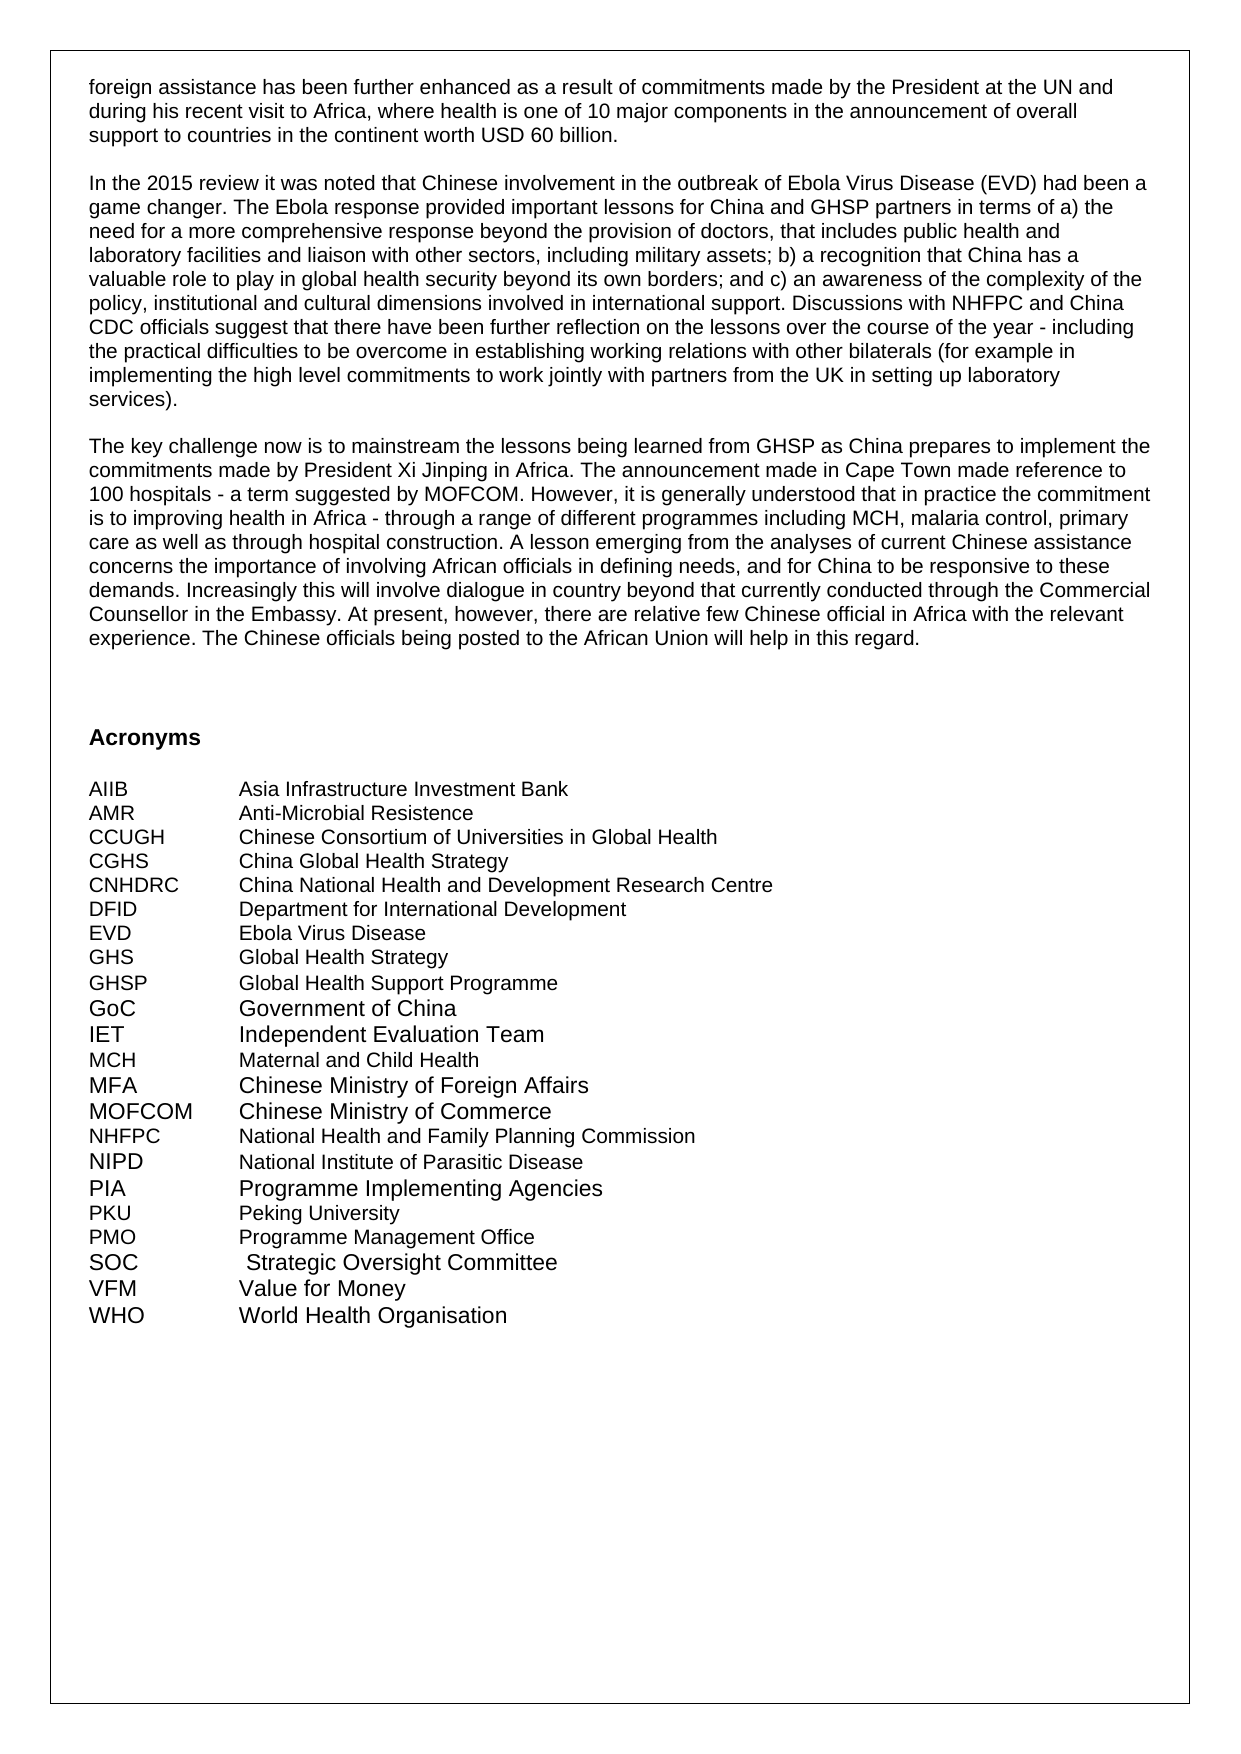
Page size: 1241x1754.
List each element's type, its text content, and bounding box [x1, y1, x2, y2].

text AMR Anti-Microbial Resistence [89, 801, 1152, 825]
text CCUGH Chinese Consortium of Universities in Global Health [89, 825, 1152, 849]
text CGHS China Global Health Strategy [89, 849, 1152, 873]
text MFA Chinese Ministry of Foreign Affairs [89, 1072, 1152, 1098]
text EVD Ebola Virus Disease [89, 921, 1152, 945]
text MCH Maternal and Child Health [89, 1048, 1152, 1072]
text MOFCOM Chinese Ministry of Commerce [89, 1098, 1152, 1124]
text NIPD National Institute of Parasitic Disease [89, 1148, 1152, 1175]
text CNHDRC China National Health and Development Research Centre [89, 873, 1152, 897]
text WHO World Health Organisation [89, 1302, 1152, 1328]
text GHSP Global Health Support Programme [89, 969, 1152, 995]
text PMO Programme Management Office [89, 1225, 1152, 1249]
text GHS Global Health Strategy [89, 945, 1152, 969]
text Acronyms [89, 724, 1152, 751]
text IET Independent Evaluation Team [89, 1021, 1152, 1048]
text VFM Value for Money [89, 1275, 1152, 1302]
text GoC Government of China [89, 995, 1152, 1021]
text DFID Department for International Development [89, 897, 1152, 921]
text NHFPC National Health and Family Planning Commission [89, 1124, 1152, 1148]
text foreign assistance has been further enhanced as a result of commitments made by the President at the UN and during his recent visit to Africa, where health is one of 10 major components in the announcement of overall support to countries in the continent worth USD 60 billion. [89, 75, 1152, 147]
text PKU Peking University [89, 1201, 1152, 1225]
text AIIB Asia Infrastructure Investment Bank [89, 777, 1152, 801]
text SOC Strategic Oversight Committee [89, 1249, 1152, 1275]
text PIA Programme Implementing Agencies [89, 1175, 1152, 1201]
text The key challenge now is to mainstream the lessons being learned from GHSP as China prepares to implement the commitments made by President Xi Jinping in Africa. The announcement made in Cape Town made reference to 100 hospitals - a term suggested by MOFCOM. However, it is generally understood that in practice the commitment is to improving health in Africa - through a range of different programmes including MCH, malaria control, primary care as well as through hospital construction. A lesson emerging from the analyses of current Chinese assistance concerns the importance of involving African officials in defining needs, and for China to be responsive to these demands. Increasingly this will involve dialogue in country beyond that currently conducted through the Commercial Counsellor in the Embassy. At present, however, there are relative few Chinese official in Africa with the relevant experience. The Chinese officials being posted to the African Union will help in this regard. [89, 434, 1152, 650]
text In the 2015 review it was noted that Chinese involvement in the outbreak of Ebola Virus Disease (EVD) had been a game changer. The Ebola response provided important lessons for China and GHSP partners in terms of a) the need for a more comprehensive response beyond the provision of doctors, that includes public health and laboratory facilities and liaison with other sectors, including military assets; b) a recognition that China has a valuable role to play in global health security beyond its own borders; and c) an awareness of the complexity of the policy, institutional and cultural dimensions involved in international support. Discussions with NHFPC and China CDC officials suggest that there have been further reflection on the lessons over the course of the year - including the practical difficulties to be overcome in establishing working relations with other bilaterals (for example in implementing the high level commitments to work jointly with partners from the UK in setting up laboratory services). [89, 171, 1152, 410]
